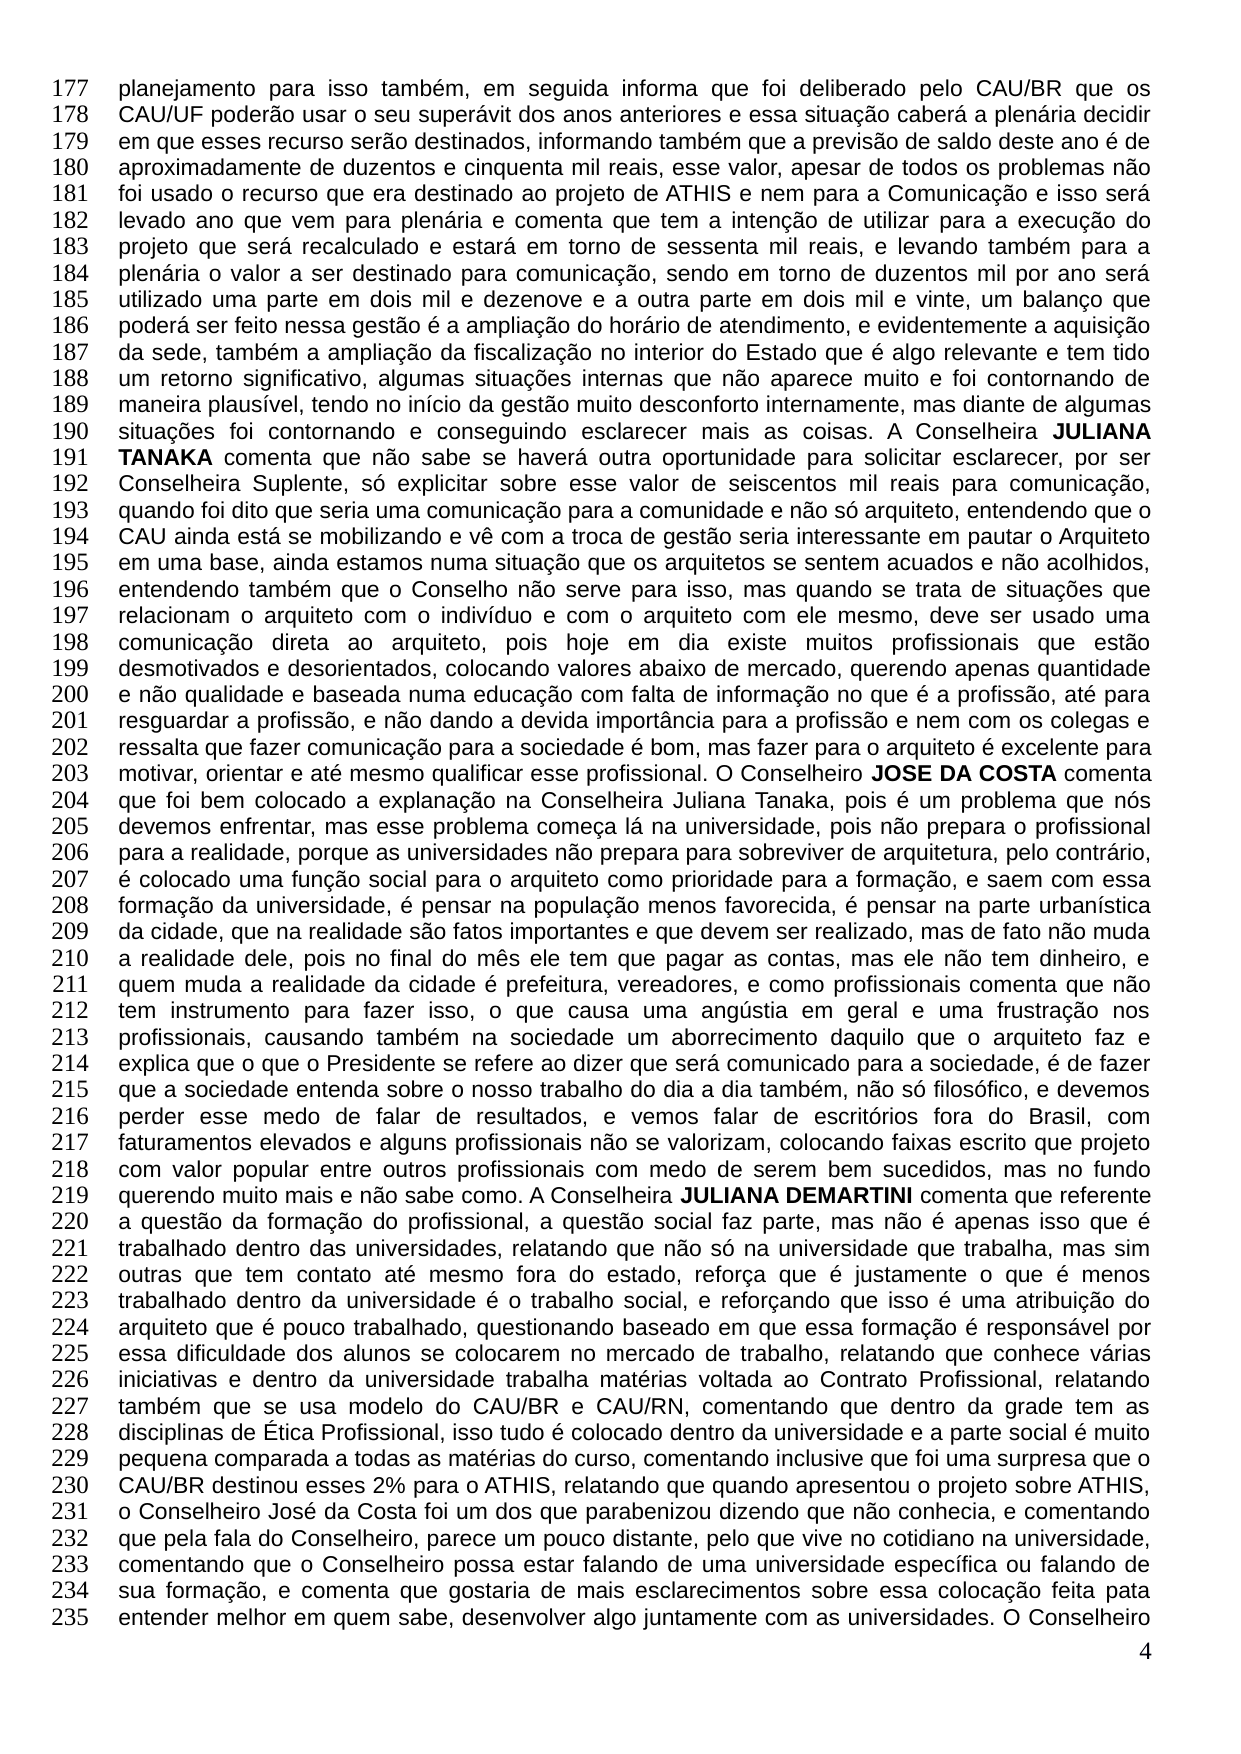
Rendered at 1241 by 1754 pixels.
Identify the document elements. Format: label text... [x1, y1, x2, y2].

text planejamento para isso também, em seguida informa que foi deliberado pelo CAU/BR que os CAU/UF poderão usar o seu superávit dos anos anteriores e essa situação caberá a plenária decidir em que esses recurso serão destinados, informando também que a previsão de saldo deste ano é de aproximadamente de duzentos e cinquenta mil reais, esse valor, apesar de todos os problemas não foi usado o recurso que era destinado ao projeto de ATHIS e nem para a Comunicação e isso será levado ano que vem para plenária e comenta que tem a intenção de utilizar para a execução do projeto que será recalculado e estará em torno de sessenta mil reais, e levando também para a plenária o valor a ser destinado para comunicação, sendo em torno de duzentos mil por ano será utilizado uma parte em dois mil e dezenove e a outra parte em dois mil e vinte, um balanço que poderá ser feito nessa gestão é a ampliação do horário de atendimento, e evidentemente a aquisição da sede, também a ampliação da fiscalização no interior do Estado que é algo relevante e tem tido um retorno significativo, algumas situações internas que não aparece muito e foi contornando de maneira plausível, tendo no início da gestão muito desconforto internamente, mas diante de algumas situações foi contornando e conseguindo esclarecer mais as coisas. A Conselheira JULIANA TANAKA comenta que não sabe se haverá outra oportunidade para solicitar esclarecer, por ser Conselheira Suplente, só explicitar sobre esse valor de seiscentos mil reais para comunicação, quando foi dito que seria uma comunicação para a comunidade e não só arquiteto, entendendo que o CAU ainda está se mobilizando e vê com a troca de gestão seria interessante em pautar o Arquiteto em uma base, ainda estamos numa situação que os arquitetos se sentem acuados e não acolhidos, entendendo também que o Conselho não serve para isso, mas quando se trata de situações que relacionam o arquiteto com o indivíduo e com o arquiteto com ele mesmo, deve ser usado uma comunicação direta ao arquiteto, pois hoje em dia existe muitos profissionais que estão desmotivados e desorientados, colocando valores abaixo de mercado, querendo apenas quantidade e não qualidade e baseada numa educação com falta de informação no que é a profissão, até para resguardar a profissão, e não dando a devida importância para a profissão e nem com os colegas e ressalta que fazer comunicação para a sociedade é bom, mas fazer para o arquiteto é excelente para motivar, orientar e até mesmo qualificar esse profissional. O Conselheiro JOSE DA COSTA comenta que foi bem colocado a explanação na Conselheira Juliana Tanaka, pois é um problema que nós devemos enfrentar, mas esse problema começa lá na universidade, pois não prepara o profissional para a realidade, porque as universidades não prepara para sobreviver de arquitetura, pelo contrário, é colocado uma função social para o arquiteto como prioridade para a formação, e saem com essa formação da universidade, é pensar na população menos favorecida, é pensar na parte urbanística da cidade, que na realidade são fatos importantes e que devem ser realizado, mas de fato não muda a realidade dele, pois no final do mês ele tem que pagar as contas, mas ele não tem dinheiro, e quem muda a realidade da cidade é prefeitura, vereadores, e como profissionais comenta que não tem instrumento para fazer isso, o que causa uma angústia em geral e uma frustração nos profissionais, causando também na sociedade um aborrecimento daquilo que o arquiteto faz e explica que o que o Presidente se refere ao dizer que será comunicado para a sociedade, é de fazer que a sociedade entenda sobre o nosso trabalho do dia a dia também, não só filosófico, e devemos perder esse medo de falar de resultados, e vemos falar de escritórios fora do Brasil, com faturamentos elevados e alguns profissionais não se valorizam, colocando faixas escrito que projeto com valor popular entre outros profissionais com medo de serem bem sucedidos, mas no fundo querendo muito mais e não sabe como. A Conselheira JULIANA DEMARTINI comenta que referente a questão da formação do profissional, a questão social faz parte, mas não é apenas isso que é trabalhado dentro das universidades, relatando que não só na universidade que trabalha, mas sim outras que tem contato até mesmo fora do estado, reforça que é justamente o que é menos trabalhado dentro da universidade é o trabalho social, e reforçando que isso é uma atribuição do arquiteto que é pouco trabalhado, questionando baseado em que essa formação é responsável por essa dificuldade dos alunos se colocarem no mercado de trabalho, relatando que conhece várias iniciativas e dentro da universidade trabalha matérias voltada ao Contrato Profissional, relatando também que se usa modelo do CAU/BR e CAU/RN, comentando que dentro da grade tem as disciplinas de Ética Profissional, isso tudo é colocado dentro da universidade e a parte social é muito pequena comparada a todas as matérias do curso, comentando inclusive que foi uma surpresa que o CAU/BR destinou esses 2% para o ATHIS, relatando que quando apresentou o projeto sobre ATHIS, o Conselheiro José da Costa foi um dos que parabenizou dizendo que não conhecia, e comentando que pela fala do Conselheiro, parece um pouco distante, pelo que vive no cotidiano na universidade, comentando que o Conselheiro possa estar falando de uma universidade específica ou falando de sua formação, e comenta que gostaria de mais esclarecimentos sobre essa colocação feita pata entender melhor em quem sabe, desenvolver algo juntamente com as universidades. O Conselheiro [118, 75, 1152, 1630]
